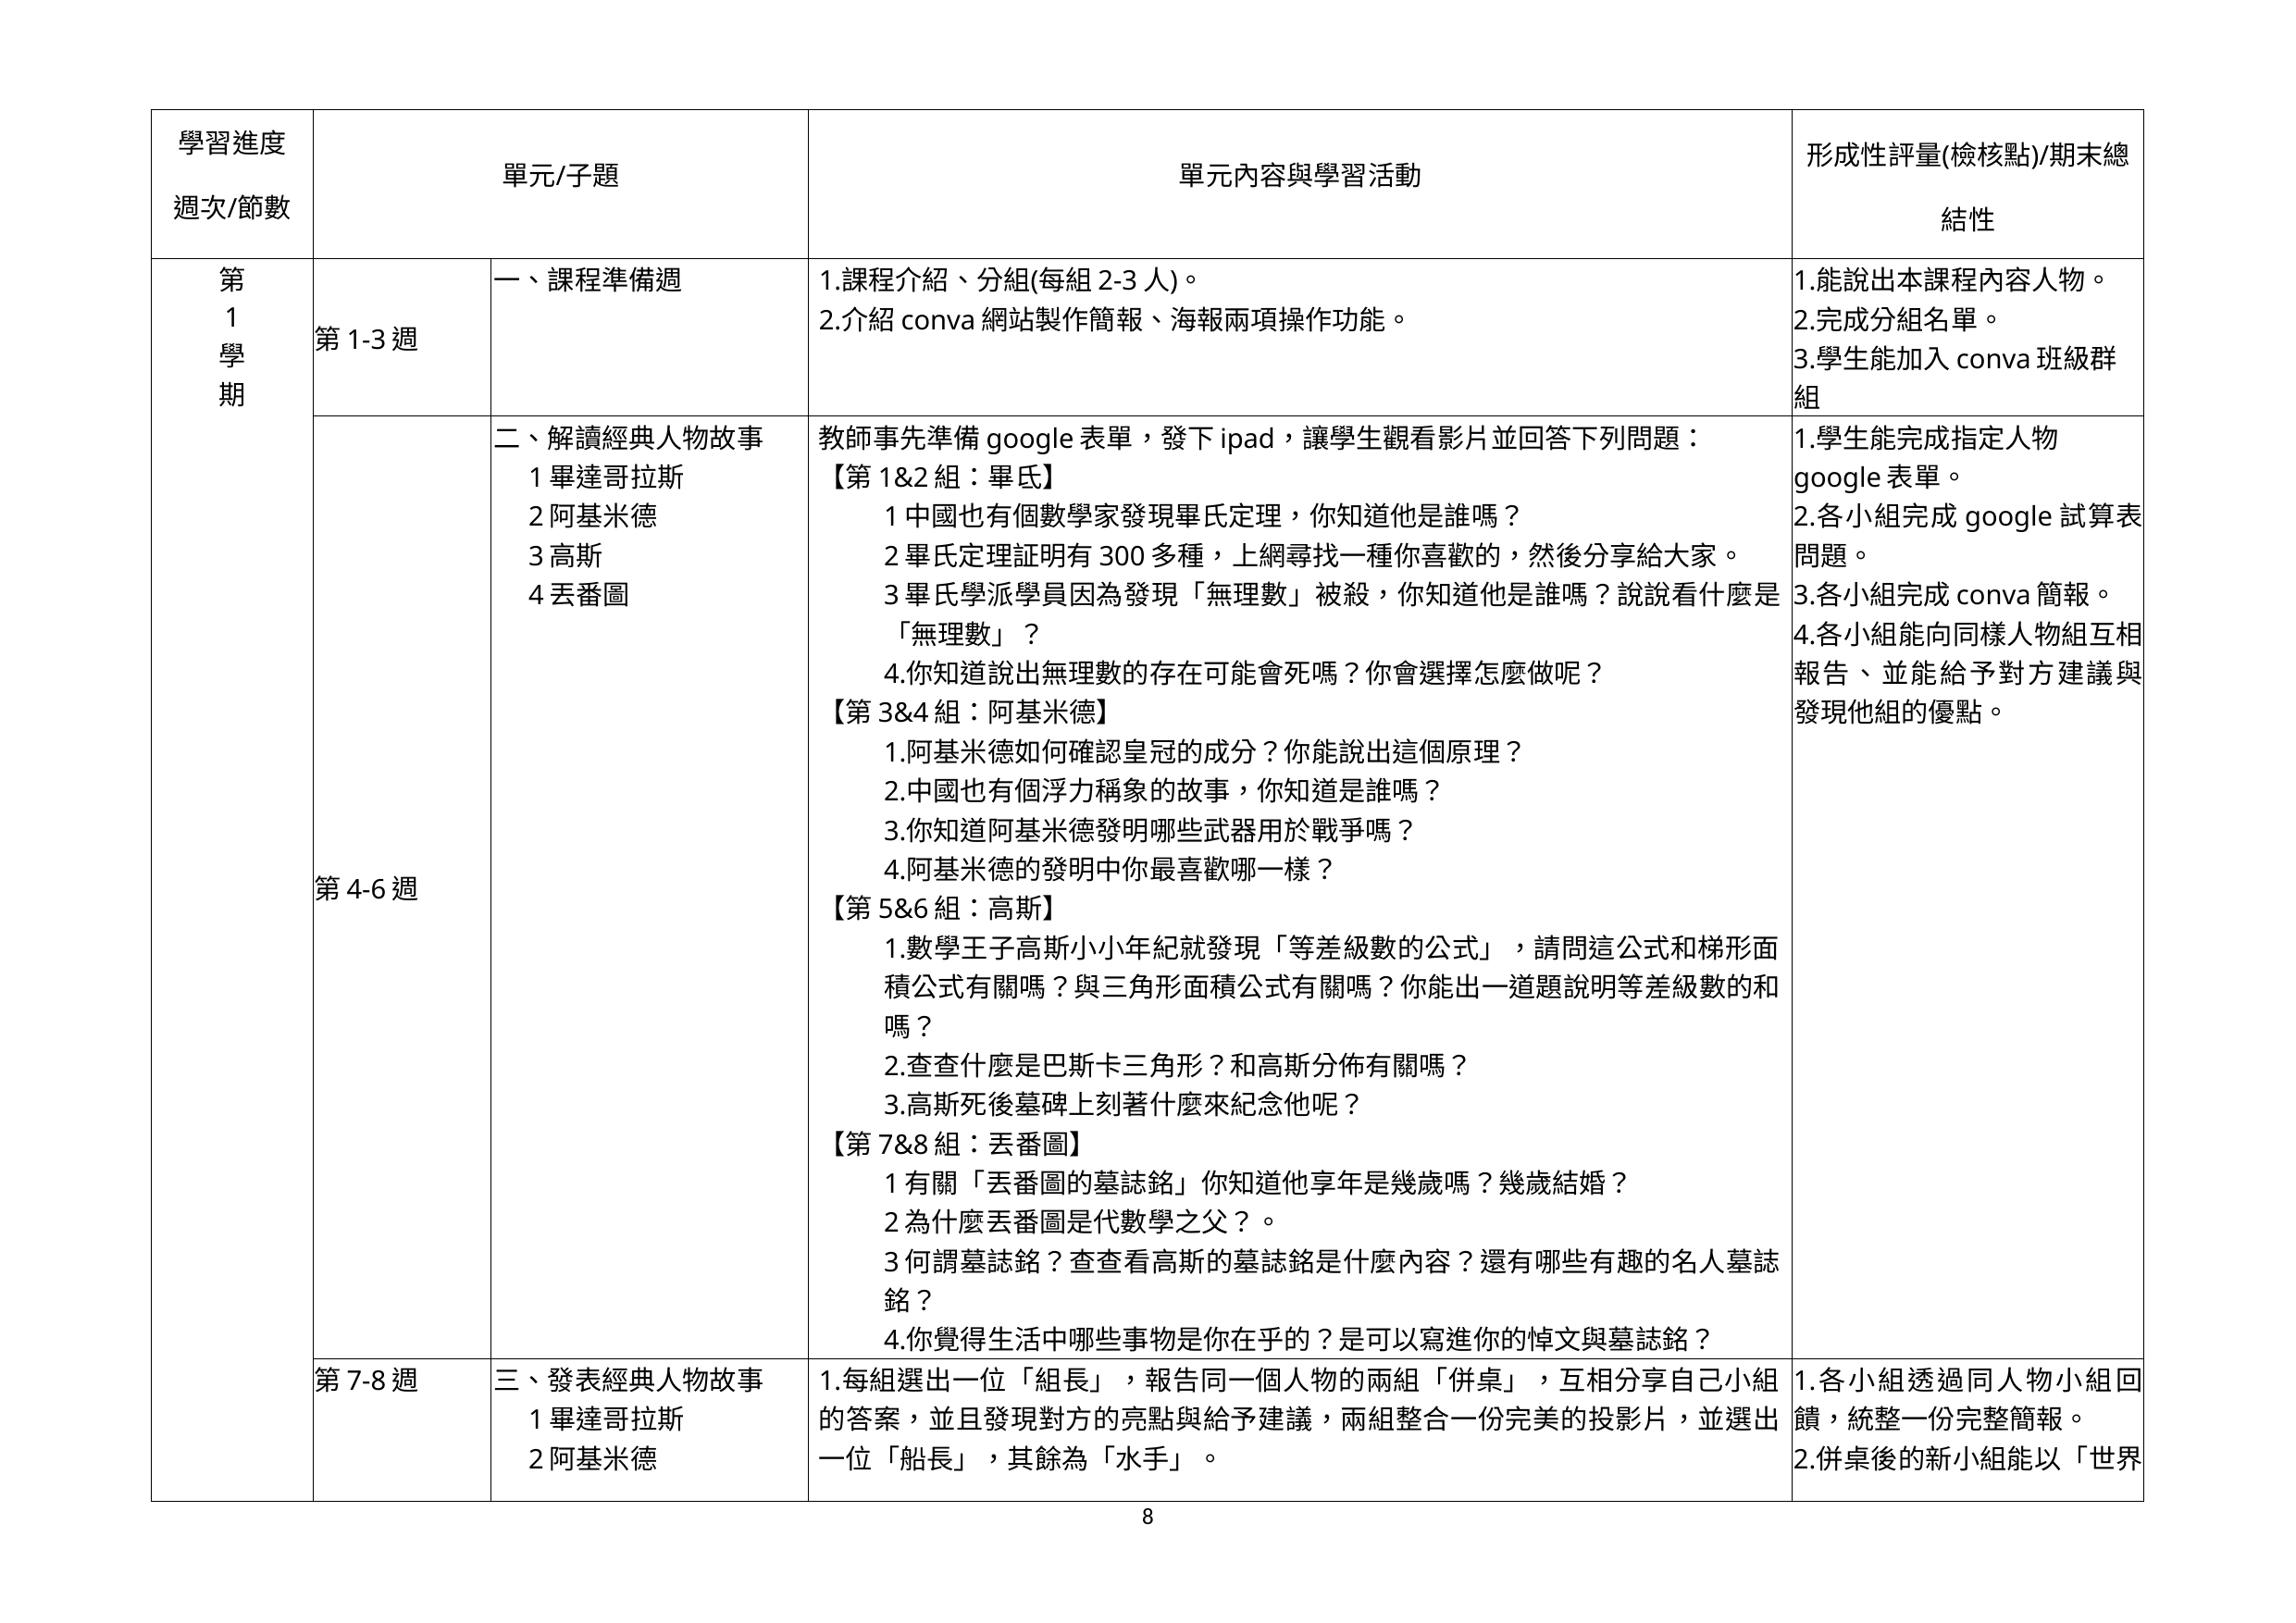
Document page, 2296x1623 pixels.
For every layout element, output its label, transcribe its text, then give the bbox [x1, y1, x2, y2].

table_cell 1.各小組透過同人物小組回饋，統整一份完整簡報。 2.併桌後的新小組能以「世界 [1793, 1359, 2143, 1501]
table_cell 第1-3週 [314, 259, 490, 415]
table_cell 1.能說出本課程內容人物。 2.完成分組名單。 3.學生能加入conva班級群組 [1793, 259, 2143, 415]
table_header 學習進度 週次/節數 [152, 110, 313, 258]
table_cell 第 1 學 期 [152, 259, 313, 1501]
table_cell 1.課程介紹、分組(每組2-3人)。 2.介紹conva網站製作簡報、海報兩項操作功能。 [809, 259, 1792, 415]
table_cell 第7-8週 [314, 1359, 490, 1501]
table_cell 一、課程準備週 [491, 259, 808, 415]
table_cell 三、發表經典人物故事 1畢達哥拉斯 2阿基米德 [491, 1359, 808, 1501]
table_header 形成性評量(檢核點)/期末總結性 [1793, 110, 2143, 258]
table_cell 教師事先準備google表單，發下ipad，讓學生觀看影片並回答下列問題： 【第1&2組：畢氐】 1中國也有個數學家發現畢氏定理，你知道他是誰嗎？ 2畢氏定理証明有300多種，上網尋找一種你喜歡的，然後分享給大家。 3畢氏學派學員因為發現「無理數」被殺，你知道他是誰嗎？說說看什麼是「無理數」？ 4.你知道說出無理數的存在可能會死嗎？你會選擇怎麼做呢？ 【第3&4組：阿基米德】 1.阿基米德如何確認皇冠的成分？你能說出這個原理？ 2.中國也有個浮力稱象的故事，你知道是誰嗎？ 3.你知道阿基米德發明哪些武器用於戰爭嗎？ 4.阿基米德的發明中你最喜歡哪一樣？ 【第5&6組：高斯】 1.數學王子高斯小小年紀就發現「等差級數的公式」，請問這公式和梯形面積公式有關嗎？與三角形面積公式有關嗎？你能出一道題說明等差級數的和嗎？ 2.查查什麼是巴斯卡三角形？和高斯分佈有關嗎？ 3.高斯死後墓碑上刻著什麼來紀念他呢？ 【第7&8組：丟番圖】 1有關「丟番圖的墓誌銘」你知道他享年是幾歲嗎？幾歲結婚？ 2為什麼丟番圖是代數學之父？。 3何謂墓誌銘？查查看高斯的墓誌銘是什麼內容？還有哪些有趣的名人墓誌銘？ 4.你覺得生活中哪些事物是你在乎的？是可以寫進你的悼文與墓誌銘？ [809, 416, 1792, 1357]
table_header 單元/子題 [314, 110, 808, 258]
table_cell 1.學生能完成指定人物google表單。 2.各小組完成google試算表問題。 3.各小組完成conva簡報。 4.各小組能向同樣人物組互相報告、並能給予對方建議與發現他組的優點。 [1793, 416, 2143, 1357]
table_cell 1.每組選出一位「組長」，報告同一個人物的兩組「併桌」，互相分享自己小組的答案，並且發現對方的亮點與給予建議，兩組整合一份完美的投影片，並選出一位「船長」，其餘為「水手」。 [809, 1359, 1792, 1501]
table_cell 第4-6週 [314, 416, 490, 1357]
table_header 單元內容與學習活動 [809, 110, 1792, 258]
table_cell 二、解讀經典人物故事 1畢達哥拉斯 2阿基米德 3高斯 4丟番圖 [491, 416, 808, 1357]
